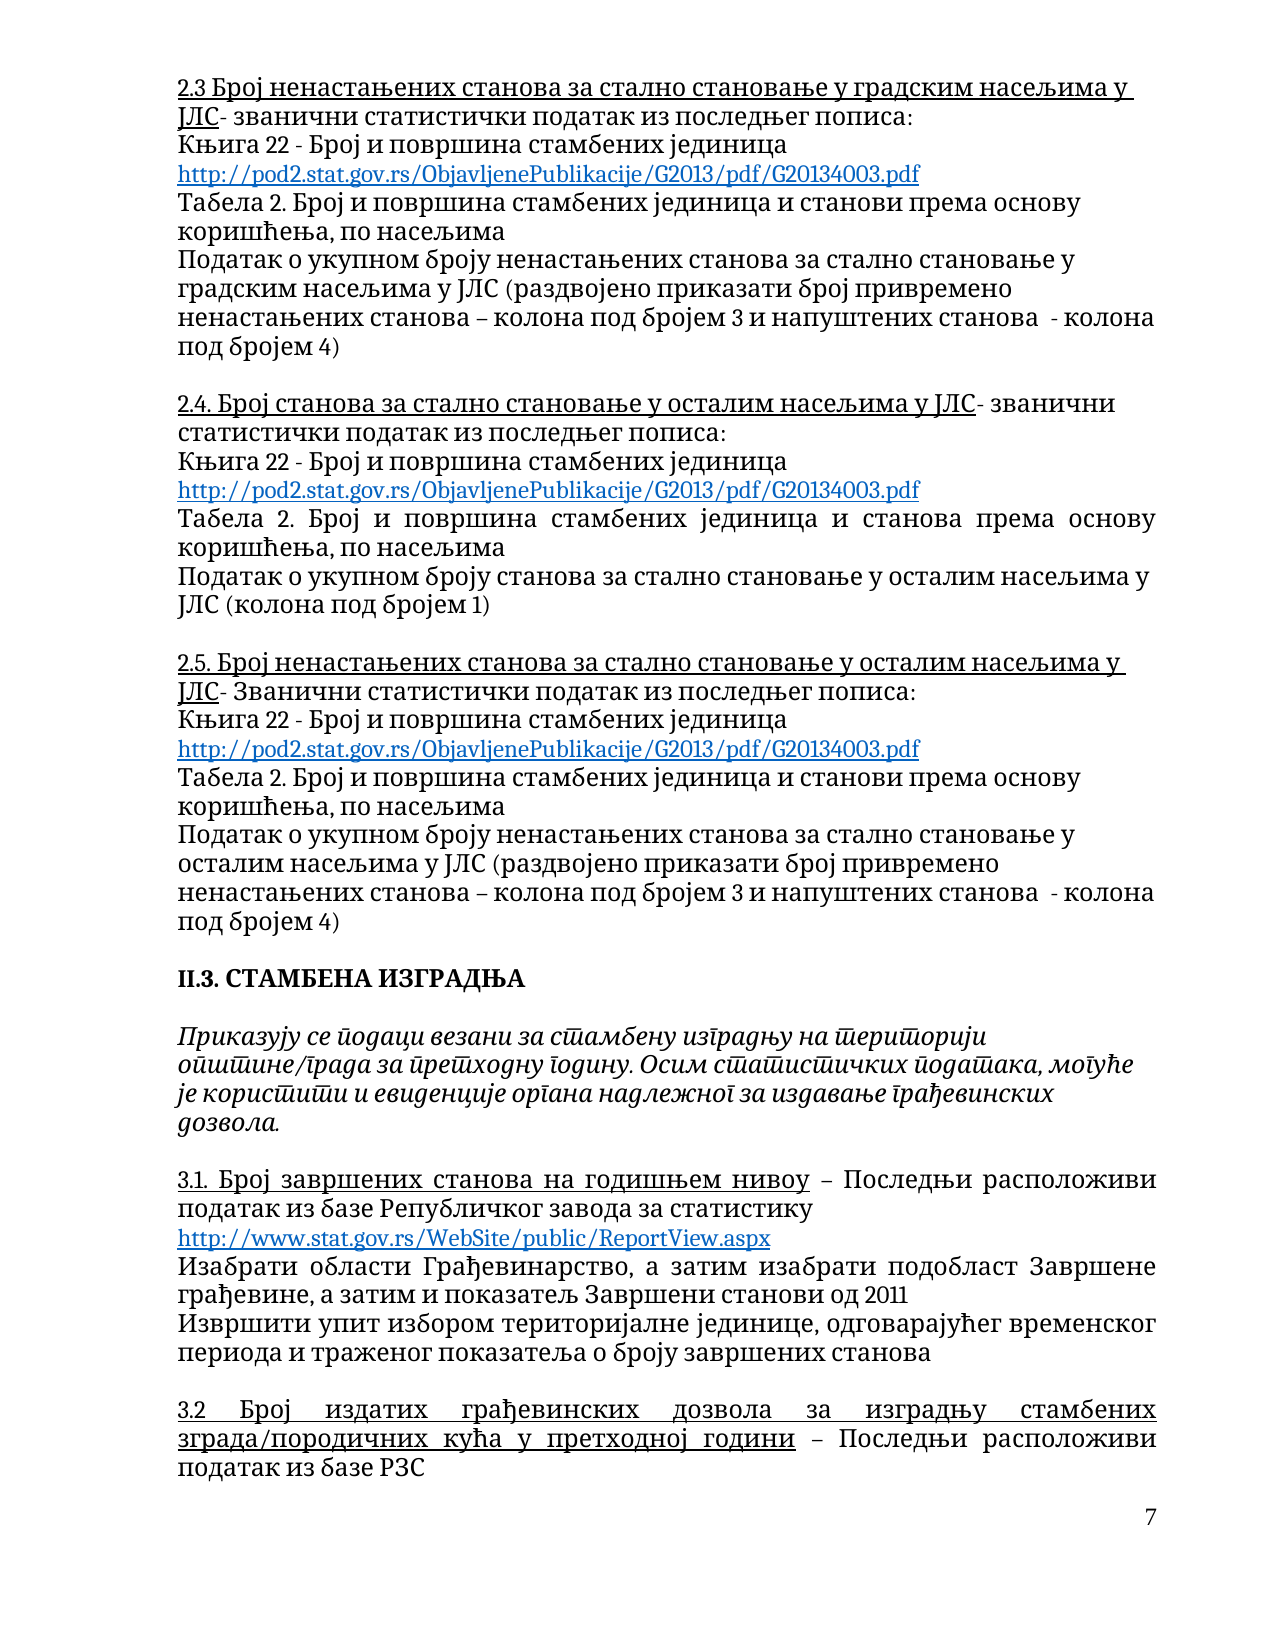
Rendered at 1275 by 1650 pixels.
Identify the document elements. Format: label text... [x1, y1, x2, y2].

text Податак о укупном броју станова за стално становање у осталим насељима у ЈЛС (колона под бројем 1) [177, 563, 1157, 620]
text Књига 22 - Број и површина стамбених јединица [177, 131, 1157, 160]
text Податак о укупном броју ненастањених станова за стално становање у градским насељима у ЈЛС (раздвојено приказати број привремено ненастањених станова – колона под бројем 3 и напуштених станова - колона под бројем 4) [177, 246, 1157, 361]
text зграда/породичних кућа у претходној години – Последњи расположиви податак из базе РЗС [177, 1422, 1157, 1483]
text Извршити упит избором територијалне јединице, одговарајућег временског периода и траженог показатеља о броју завршених станова [177, 1310, 1157, 1368]
text 2.3 Број ненастањених станова за стално становање у градским насељима у ЈЛС- званични статистички податак из последњег пописа: [177, 74, 1157, 131]
text 2.5. Број ненастањених станова за стално становање у осталим насељима у ЈЛС- Званични статистички податак из последњег пописа: [177, 649, 1157, 706]
text Изабрати области Грађевинарство, а затим изабрати подобласт Завршене грађевине, а затим и показатељ Завршени станови од 2011 [177, 1253, 1157, 1310]
text Табела 2. Број и површина стамбених јединица и станова према основу коришћења, по насељима [177, 505, 1157, 563]
text http://pod2.stat.gov.rs/ObjavljenePublikacije/G2013/pdf/G20134003.pdf [177, 735, 1157, 764]
text Податак о укупном броју ненастањених станова за стално становање у осталим насељима у ЈЛС (раздвојено приказати број привремено ненастањених станова – колона под бројем 3 и напуштених станова - колона под бројем 4) [177, 821, 1157, 936]
text 3.1. Број завршених станова на годишњем нивоу – Последњи расположиви податак из базе Републичког завода за статистику [177, 1166, 1157, 1224]
text II.3. СТАМБЕНА ИЗГРАДЊА [177, 965, 1157, 994]
text Књига 22 - Број и површина стамбених јединица [177, 706, 1157, 735]
text 2.4. Број станова за стално становање у осталим насељима у ЈЛС- званични статистички податак из последњег пописа: [177, 390, 1157, 448]
text Табела 2. Број и површина стамбених јединица и станови према основу коришћења, по насељима [177, 764, 1157, 821]
text Приказују се подаци везани за стамбену изградњу на територији општине/града за претходну годину. Осим статистичких података, могуће је користити и евиденције органа надлежног за издавање грађевинских дозвола. [177, 1023, 1157, 1138]
text http://pod2.stat.gov.rs/ObjavljenePublikacije/G2013/pdf/G20134003.pdf [177, 476, 1157, 505]
text Књига 22 - Број и површина стамбених јединица [177, 448, 1157, 476]
text http://www.stat.gov.rs/WebSite/public/ReportView.aspx [177, 1224, 1157, 1253]
text Табела 2. Број и површина стамбених јединица и станови према основу коришћења, по насељима [177, 189, 1157, 246]
text http://pod2.stat.gov.rs/ObjavljenePublikacije/G2013/pdf/G20134003.pdf [177, 160, 1157, 189]
text 3.2 Број издатих грађевинских дозвола за изградњу стамбених [177, 1396, 1157, 1421]
